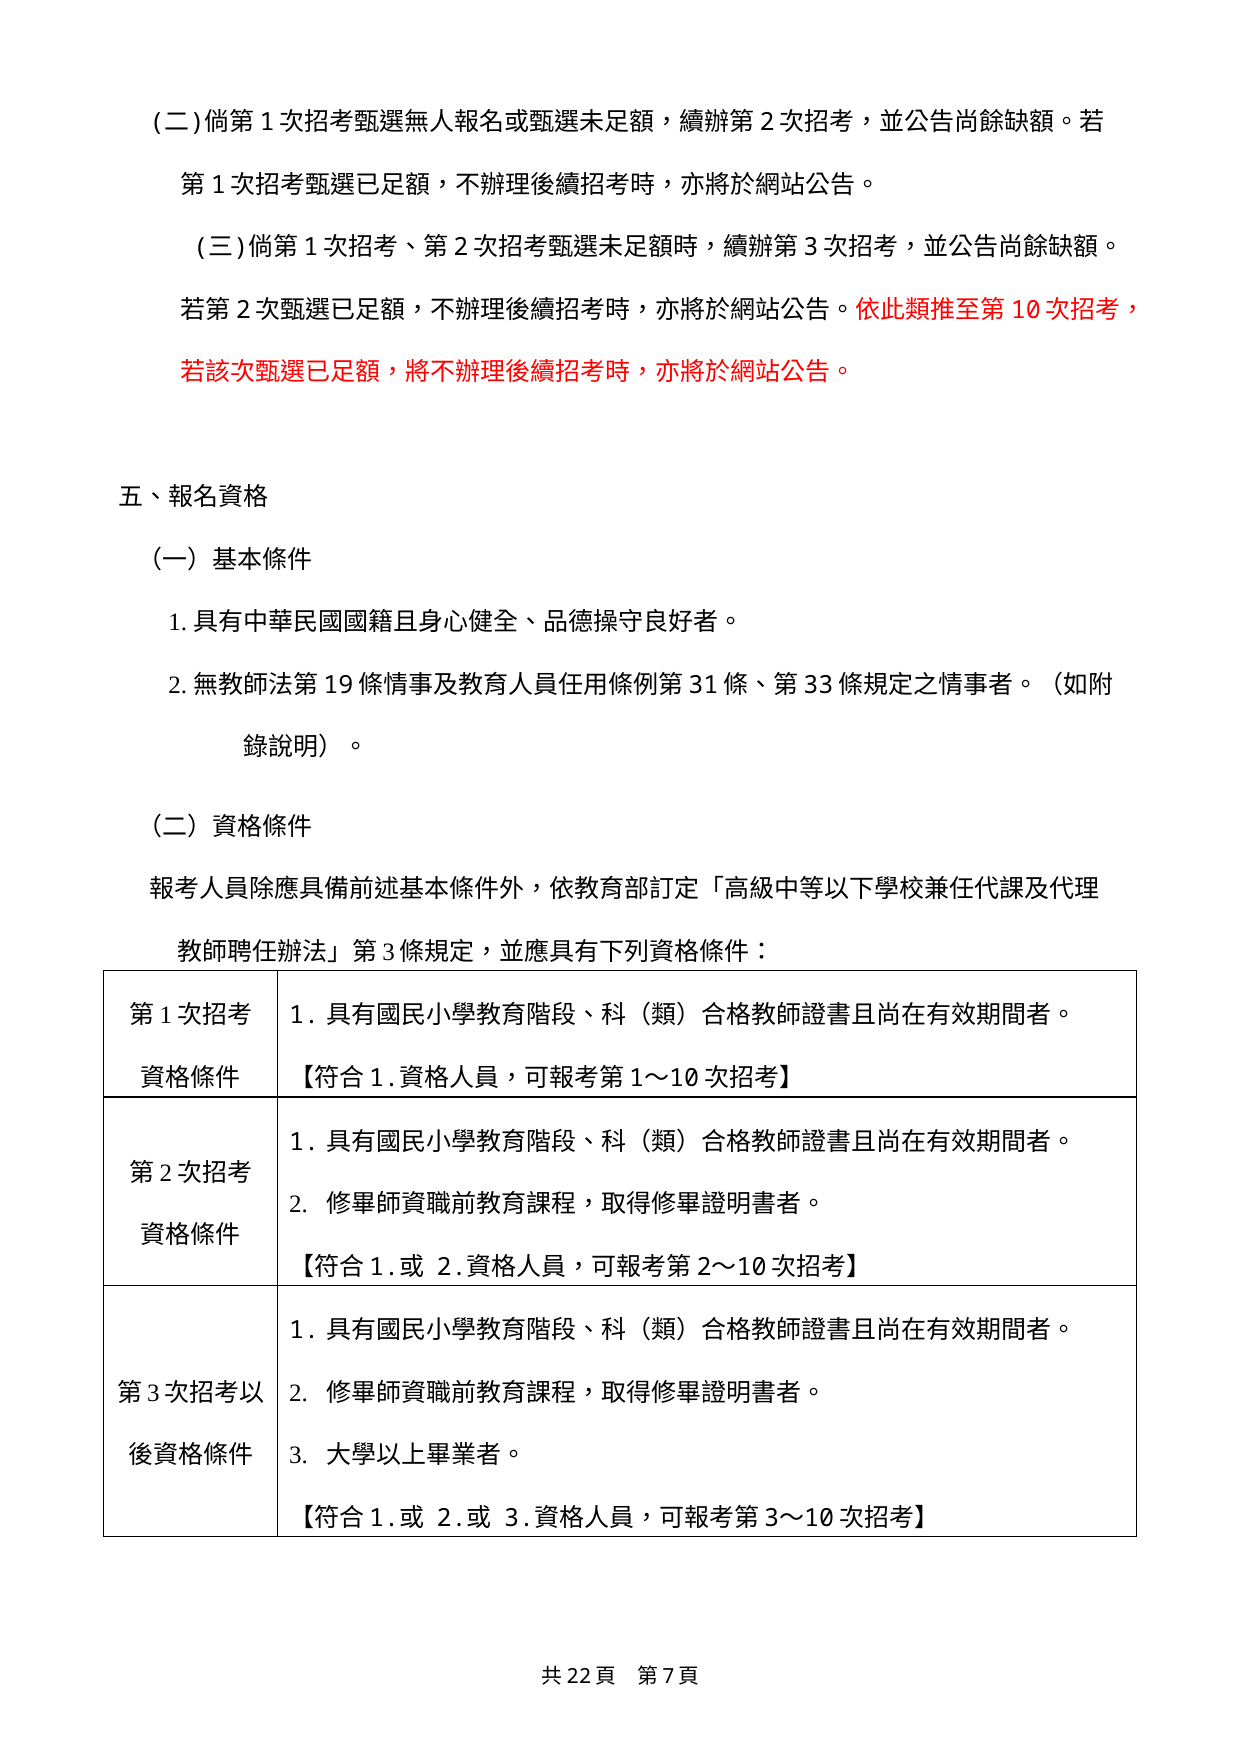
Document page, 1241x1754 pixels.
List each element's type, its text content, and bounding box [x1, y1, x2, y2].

text 五、報名資格 [118, 453, 1122, 516]
text 2. 無教師法第19條情事及教育人員任用條例第31條、第33條規定之情事者。（如附錄說明）。 [118, 641, 1122, 766]
text （二）資格條件 [118, 783, 1122, 845]
table_cell 具有國民小學教育階段、科（類）合格教師證書且尚在有效期間者。 修畢師資職前教育課程，取得修畢證明書者。 大學以上畢業者。 【符合1.或 2.或 3.資格人員，可報考第3〜10次招考】 [278, 1286, 1136, 1536]
text (三)倘第1次招考、第2次招考甄選未足額時，續辦第3次招考，並公告尚餘缺額。若第2次甄選已足額，不辦理後續招考時，亦將於網站公告。依此類推至第10次招考，若該次甄選已足額，將不辦理後續招考時，亦將於網站公告。 [118, 203, 1122, 391]
table_header 具有國民小學教育階段、科（類）合格教師證書且尚在有效期間者。 【符合1.資格人員，可報考第1〜10次招考】 [278, 971, 1136, 1096]
text 1. 具有中華民國國籍且身心健全、品德操守良好者。 [118, 578, 1122, 641]
text 報考人員除應具備前述基本條件外，依教育部訂定「高級中等以下學校兼任代課及代理教師聘任辦法」第3條規定，並應具有下列資格條件： [118, 845, 1122, 970]
text (二)倘第1次招考甄選無人報名或甄選未足額，續辦第2次招考，並公告尚餘缺額。若第1次招考甄選已足額，不辦理後續招考時，亦將於網站公告。 [118, 78, 1122, 203]
table_cell 第2次招考 資格條件 [104, 1098, 277, 1285]
table_cell 具有國民小學教育階段、科（類）合格教師證書且尚在有效期間者。 修畢師資職前教育課程，取得修畢證明書者。 【符合1.或 2.資格人員，可報考第2〜10次招考】 [278, 1098, 1136, 1285]
text （一）基本條件 [118, 516, 1122, 578]
table_header 第1次招考 資格條件 [104, 971, 277, 1096]
table_cell 第3次招考以後資格條件 [104, 1286, 277, 1536]
